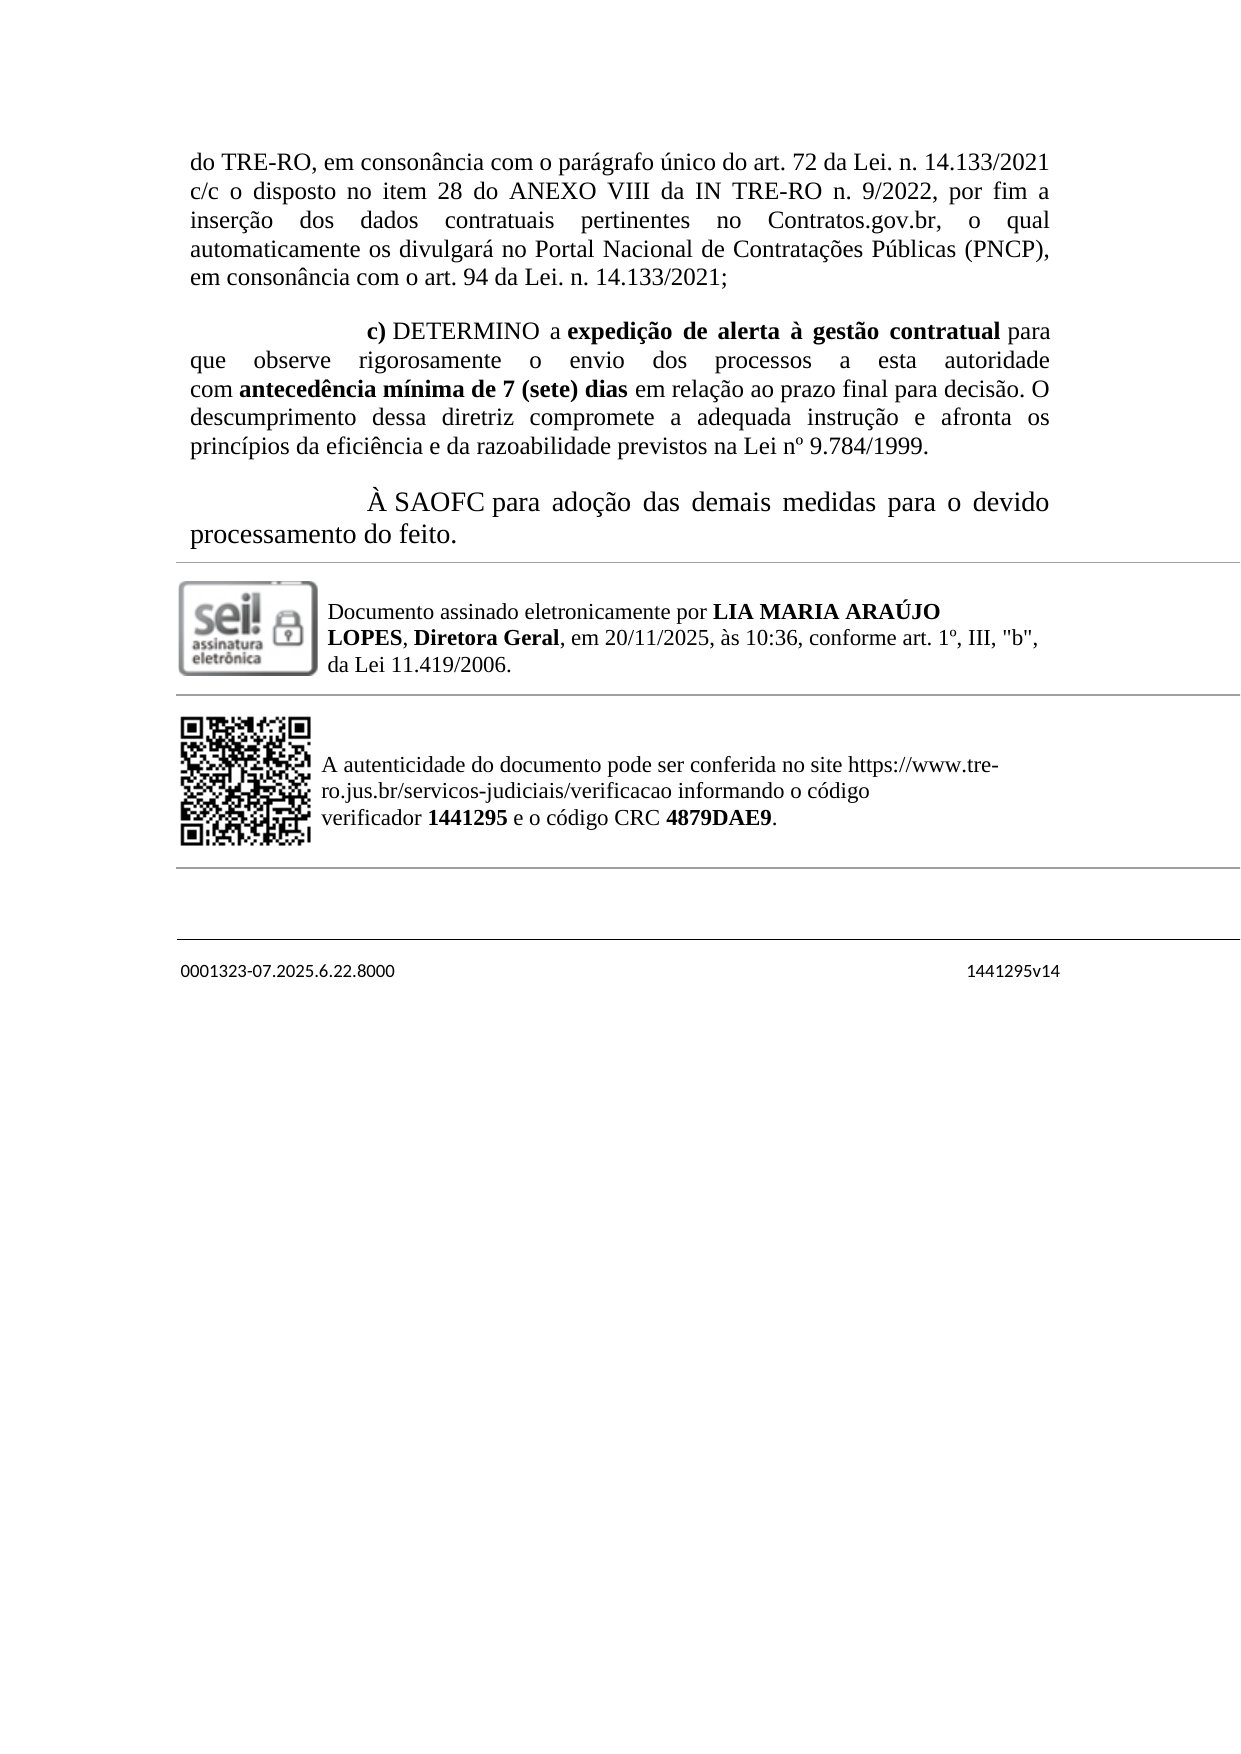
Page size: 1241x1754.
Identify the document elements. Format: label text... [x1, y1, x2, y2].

text c) DETERMINO a expedição de alerta à gestão contratual para que observe rigorosamente o envio dos processos a esta autoridade com antecedência mínima de 7 (sete) dias em relação ao prazo final para decisão. O descumprimento dessa diretriz compromete a adequada instrução e afronta os princípios da eficiência e da razoabilidade previstos na Lei nº 9.784/1999. [190, 316, 1051, 460]
table_header 1441295v14 [620, 957, 1063, 1003]
table_header [177, 580, 326, 694]
table_header Documento assinado eletronicamente por LIA MARIA ARAÚJO LOPES, Diretora Geral, em 20/11/2025, às 10:36, conforme art. 1º, III, "b", da Lei 11.419/2006. [326, 580, 1063, 694]
table_header [177, 713, 319, 867]
table_header 0001323-07.2025.6.22.8000 [177, 957, 620, 1003]
table_header A autenticidade do documento pode ser conferida no site https://www.tre-ro.jus.br/servicos-judiciais/verificacao informando o código verificador 1441295 e o código CRC 4879DAE9. [319, 713, 1063, 867]
text do TRE-RO, em consonância com o parágrafo único do art. 72 da Lei. n. 14.133/2021 c/c o disposto no item 28 do ANEXO VIII da IN TRE-RO n. 9/2022, por fim a inserção dos dados contratuais pertinentes no Contratos.gov.br, o qual automaticamente os divulgará no Portal Nacional de Contratações Públicas (PNCP), em consonância com o art. 94 da Lei. n. 14.133/2021; [190, 147, 1051, 291]
text À SAOFC para adoção das demais medidas para o devido processamento do feito. [190, 485, 1051, 550]
